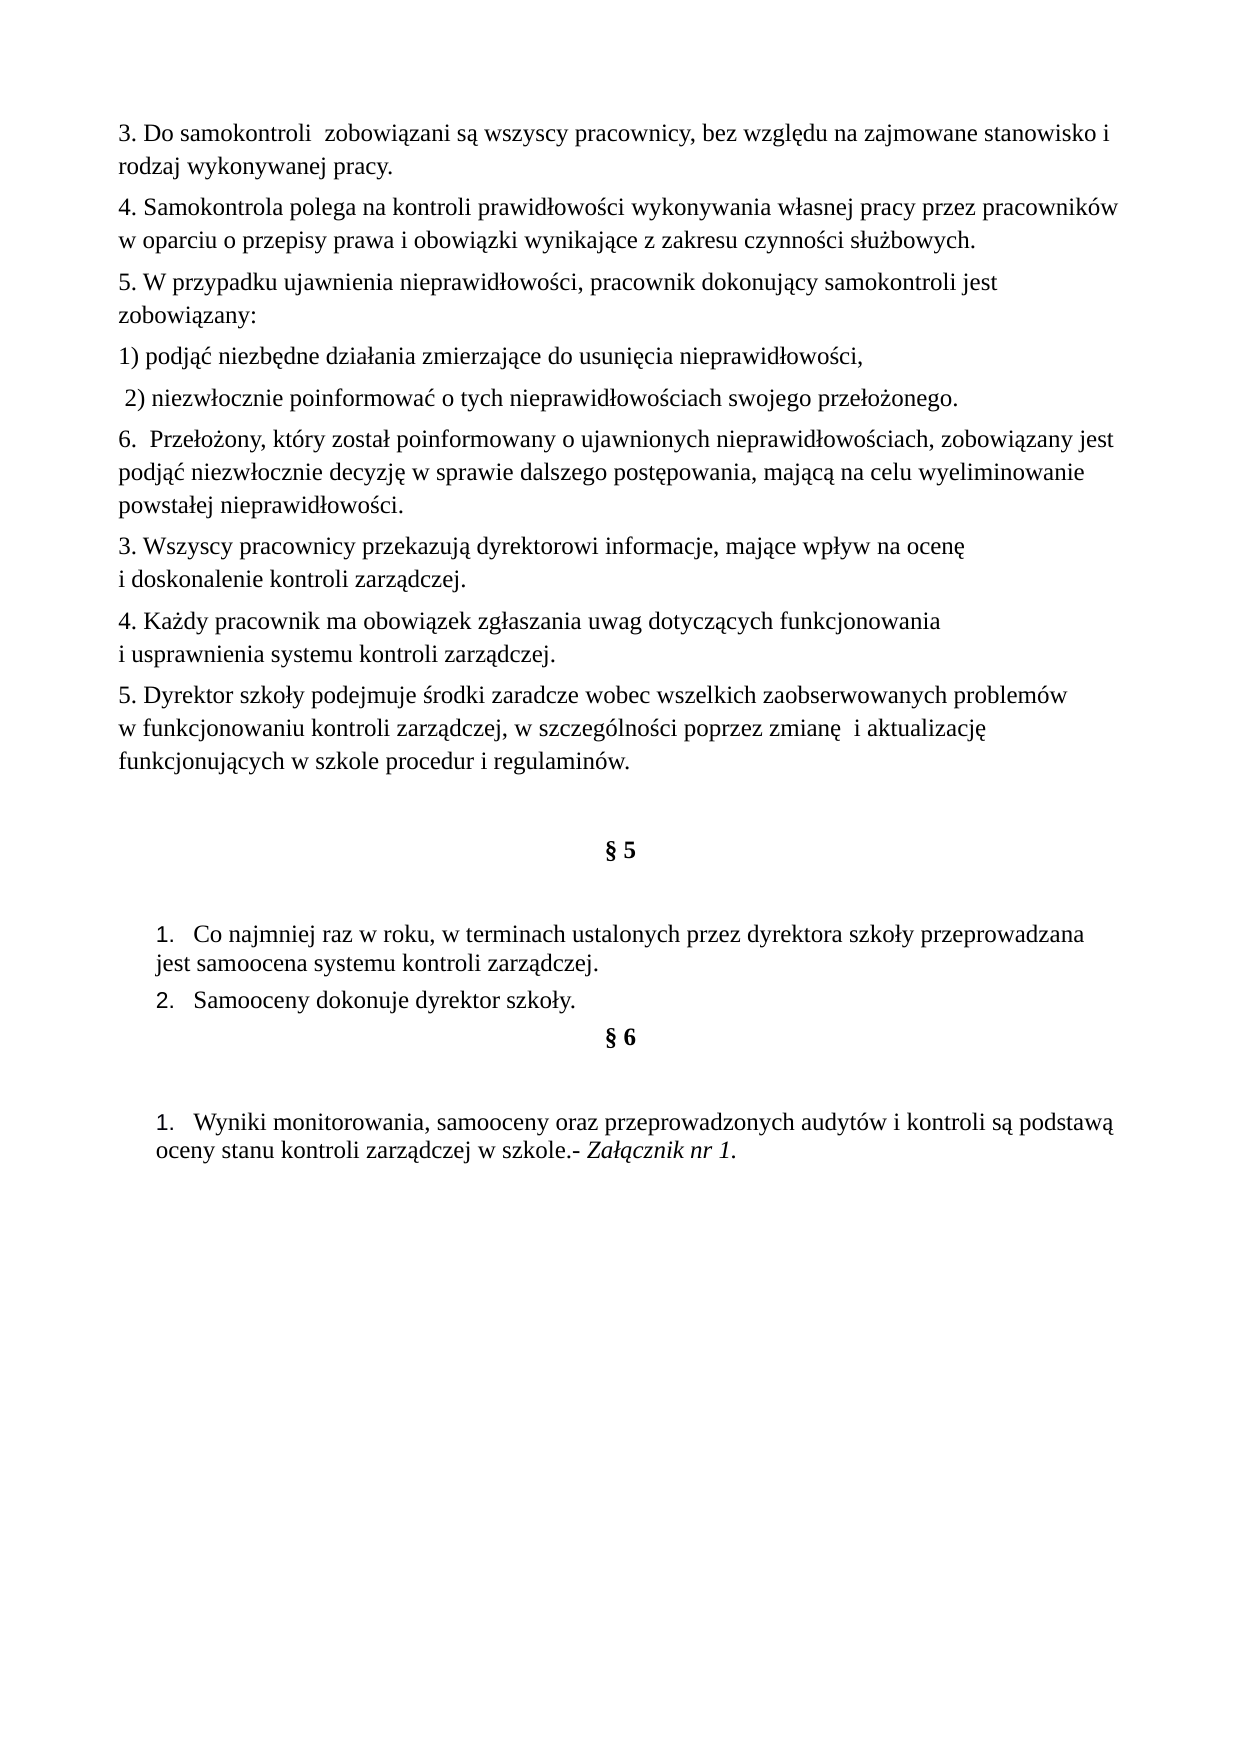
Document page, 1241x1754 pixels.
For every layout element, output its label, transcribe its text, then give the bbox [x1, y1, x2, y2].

text 5. W przypadku ujawnienia nieprawidłowości, pracownik dokonujący samokontroli jest zobowiązany: [118, 267, 1122, 329]
text 5. Dyrektor szkoły podejmuje środki zaradcze wobec wszelkich zaobserwowanych problemów w funkcjonowaniu kontroli zarządczej, w szczególności poprzez zmianę i aktualizację funkcjonujących w szkole procedur i regulaminów. [118, 680, 1122, 775]
text § 6 [118, 1022, 1122, 1051]
text § 5 [118, 835, 1122, 864]
list Co najmniej raz w roku, w terminach ustalonych przez dyrektora szkoły przeprowadzana jest samoocena systemu kontroli zarządczej. [156, 919, 1122, 977]
text 3. Wszyscy pracownicy przekazują dyrektorowi informacje, mające wpływ na ocenę i doskonalenie kontroli zarządczej. [118, 531, 1122, 593]
list Wyniki monitorowania, samooceny oraz przeprowadzonych audytów i kontroli są podstawą oceny stanu kontroli zarządczej w szkole.- Załącznik nr 1. [156, 1107, 1122, 1164]
list Samooceny dokonuje dyrektor szkoły. [156, 985, 1122, 1014]
text 2) niezwłocznie poinformować o tych nieprawidłowościach swojego przełożonego. [118, 383, 1122, 411]
text 4. Każdy pracownik ma obowiązek zgłaszania uwag dotyczących funkcjonowania i usprawnienia systemu kontroli zarządczej. [118, 606, 1122, 667]
text 1) podjąć niezbędne działania zmierzające do usunięcia nieprawidłowości, [118, 341, 1122, 370]
text 3. Do samokontroli zobowiązani są wszyscy pracownicy, bez względu na zajmowane stanowisko i rodzaj wykonywanej pracy. [118, 118, 1122, 180]
text 4. Samokontrola polega na kontroli prawidłowości wykonywania własnej pracy przez pracowników w oparciu o przepisy prawa i obowiązki wynikające z zakresu czynności służbowych. [118, 192, 1122, 254]
text 6. Przełożony, który został poinformowany o ujawnionych nieprawidłowościach, zobowiązany jest podjąć niezwłocznie decyzję w sprawie dalszego postępowania, mającą na celu wyeliminowanie powstałej nieprawidłowości. [118, 424, 1122, 519]
